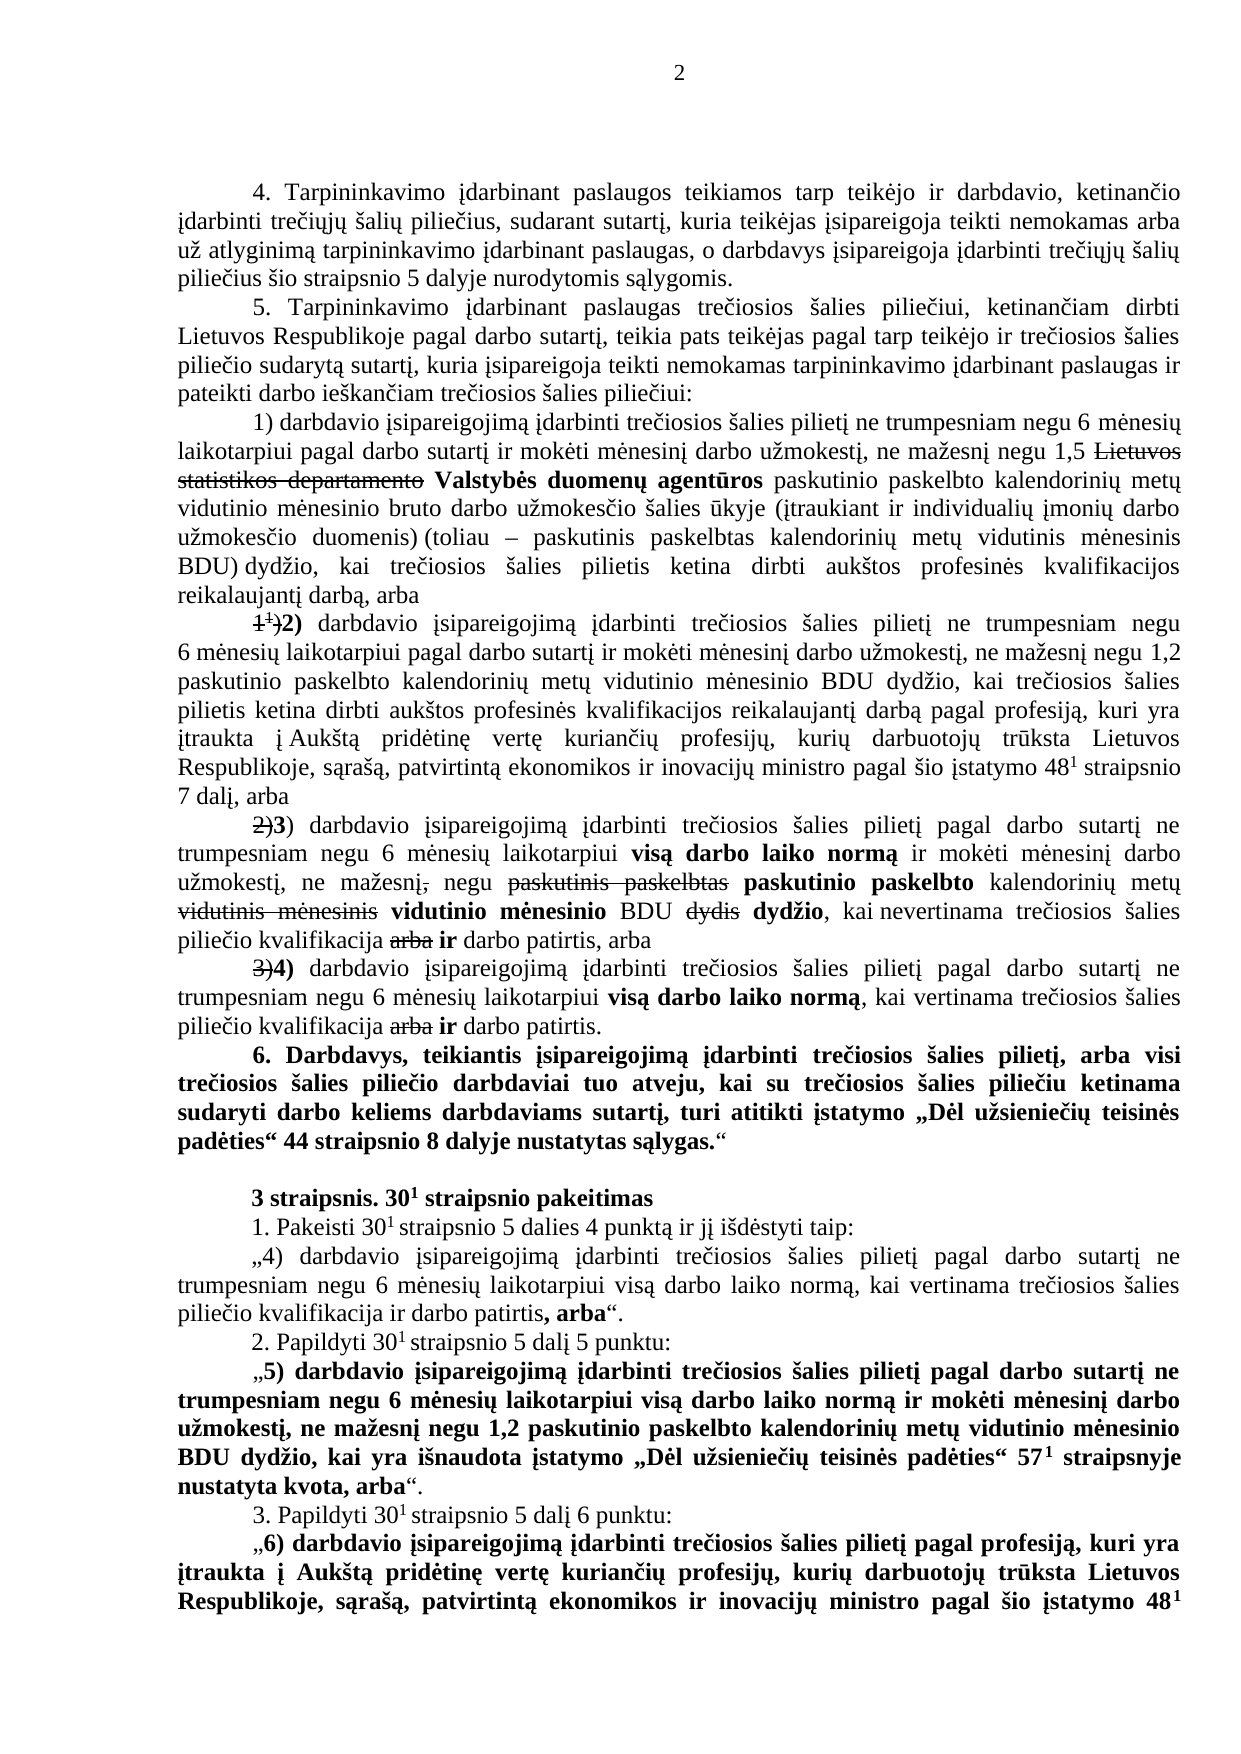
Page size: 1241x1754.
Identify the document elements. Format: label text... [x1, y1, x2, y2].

text 5. Tarpininkavimo įdarbinant paslaugas trečiosios šalies piliečiui, ketinančiam dirbti Lietuvos Respublikoje pagal darbo sutartį, teikia pats teikėjas pagal tarp teikėjo ir trečiosios šalies piliečio sudarytą sutartį, kuria įsipareigoja teikti nemokamas tarpininkavimo įdarbinant paslaugas ir pateikti darbo ieškančiam trečiosios šalies piliečiui: [177, 292, 1181, 407]
text 11)2) darbdavio įsipareigojimą įdarbinti trečiosios šalies pilietį ne trumpesniam negu 6 mėnesių laikotarpiui pagal darbo sutartį ir mokėti mėnesinį darbo užmokestį, ne mažesnį negu 1,2 paskutinio paskelbto kalendorinių metų vidutinio mėnesinio BDU dydžio, kai trečiosios šalies pilietis ketina dirbti aukštos profesinės kvalifikacijos reikalaujantį darbą pagal profesiją, kuri yra įtraukta į Aukštą pridėtinę vertę kuriančių profesijų, kurių darbuotojų trūksta Lietuvos Respublikoje, sąrašą, patvirtintą ekonomikos ir inovacijų ministro pagal šio įstatymo 481 straipsnio 7 dalį, arba [177, 608, 1181, 810]
text „6) darbdavio įsipareigojimą įdarbinti trečiosios šalies pilietį pagal profesiją, kuri yra įtraukta į Aukštą pridėtinę vertę kuriančių profesijų, kurių darbuotojų trūksta Lietuvos Respublikoje, sąrašą, patvirtintą ekonomikos ir inovacijų ministro pagal šio įstatymo 481 [177, 1528, 1181, 1615]
text 4. Tarpininkavimo įdarbinant paslaugos teikiamos tarp teikėjo ir darbdavio, ketinančio įdarbinti trečiųjų šalių piliečius, sudarant sutartį, kuria teikėjas įsipareigoja teikti nemokamas arba už atlyginimą tarpininkavimo įdarbinant paslaugas, o darbdavys įsipareigoja įdarbinti trečiųjų šalių piliečius šio straipsnio 5 dalyje nurodytomis sąlygomis. [177, 177, 1181, 292]
text 6. Darbdavys, teikiantis įsipareigojimą įdarbinti trečiosios šalies pilietį, arba visi trečiosios šalies piliečio darbdaviai tuo atveju, kai su trečiosios šalies piliečiu ketinama sudaryti darbo keliems darbdaviams sutartį, turi atitikti įstatymo „Dėl užsieniečių teisinės padėties“ 44 straipsnio 8 dalyje nustatytas sąlygas.“ [177, 1040, 1181, 1155]
text 1. Pakeisti 301 straipsnio 5 dalies 4 punktą ir jį išdėstyti taip: [177, 1212, 1181, 1241]
text 2)3) darbdavio įsipareigojimą įdarbinti trečiosios šalies pilietį pagal darbo sutartį ne trumpesniam negu 6 mėnesių laikotarpiui visą darbo laiko normą ir mokėti mėnesinį darbo užmokestį, ne mažesnį, negu paskutinis paskelbtas paskutinio paskelbto kalendorinių metų vidutinis mėnesinis vidutinio mėnesinio BDU dydis dydžio, kai nevertinama trečiosios šalies piliečio kvalifikacija arba ir darbo patirtis, arba [177, 810, 1181, 953]
text „5) darbdavio įsipareigojimą įdarbinti trečiosios šalies pilietį pagal darbo sutartį ne trumpesniam negu 6 mėnesių laikotarpiui visą darbo laiko normą ir mokėti mėnesinį darbo užmokestį, ne mažesnį negu 1,2 paskutinio paskelbto kalendorinių metų vidutinio mėnesinio BDU dydžio, kai yra išnaudota įstatymo „Dėl užsieniečių teisinės padėties“ 571 straipsnyje nustatyta kvota, arba“. [177, 1356, 1181, 1500]
text 3 straipsnis. 301 straipsnio pakeitimas [177, 1183, 1181, 1212]
text 2. Papildyti 301 straipsnio 5 dalį 5 punktu: [177, 1327, 1181, 1356]
text 1) darbdavio įsipareigojimą įdarbinti trečiosios šalies pilietį ne trumpesniam negu 6 mėnesių laikotarpiui pagal darbo sutartį ir mokėti mėnesinį darbo užmokestį, ne mažesnį negu 1,5 Lietuvos statistikos departamento Valstybės duomenų agentūros paskutinio paskelbto kalendorinių metų vidutinio mėnesinio bruto darbo užmokesčio šalies ūkyje (įtraukiant ir individualių įmonių darbo užmokesčio duomenis) (toliau – paskutinis paskelbtas kalendorinių metų vidutinis mėnesinis BDU) dydžio, kai trečiosios šalies pilietis ketina dirbti aukštos profesinės kvalifikacijos reikalaujantį darbą, arba [177, 407, 1181, 608]
text 3. Papildyti 301 straipsnio 5 dalį 6 punktu: [177, 1500, 1181, 1528]
text „4) darbdavio įsipareigojimą įdarbinti trečiosios šalies pilietį pagal darbo sutartį ne trumpesniam negu 6 mėnesių laikotarpiui visą darbo laiko normą, kai vertinama trečiosios šalies piliečio kvalifikacija ir darbo patirtis, arba“. [177, 1241, 1181, 1327]
text 3)4) darbdavio įsipareigojimą įdarbinti trečiosios šalies pilietį pagal darbo sutartį ne trumpesniam negu 6 mėnesių laikotarpiui visą darbo laiko normą, kai vertinama trečiosios šalies piliečio kvalifikacija arba ir darbo patirtis. [177, 953, 1181, 1040]
